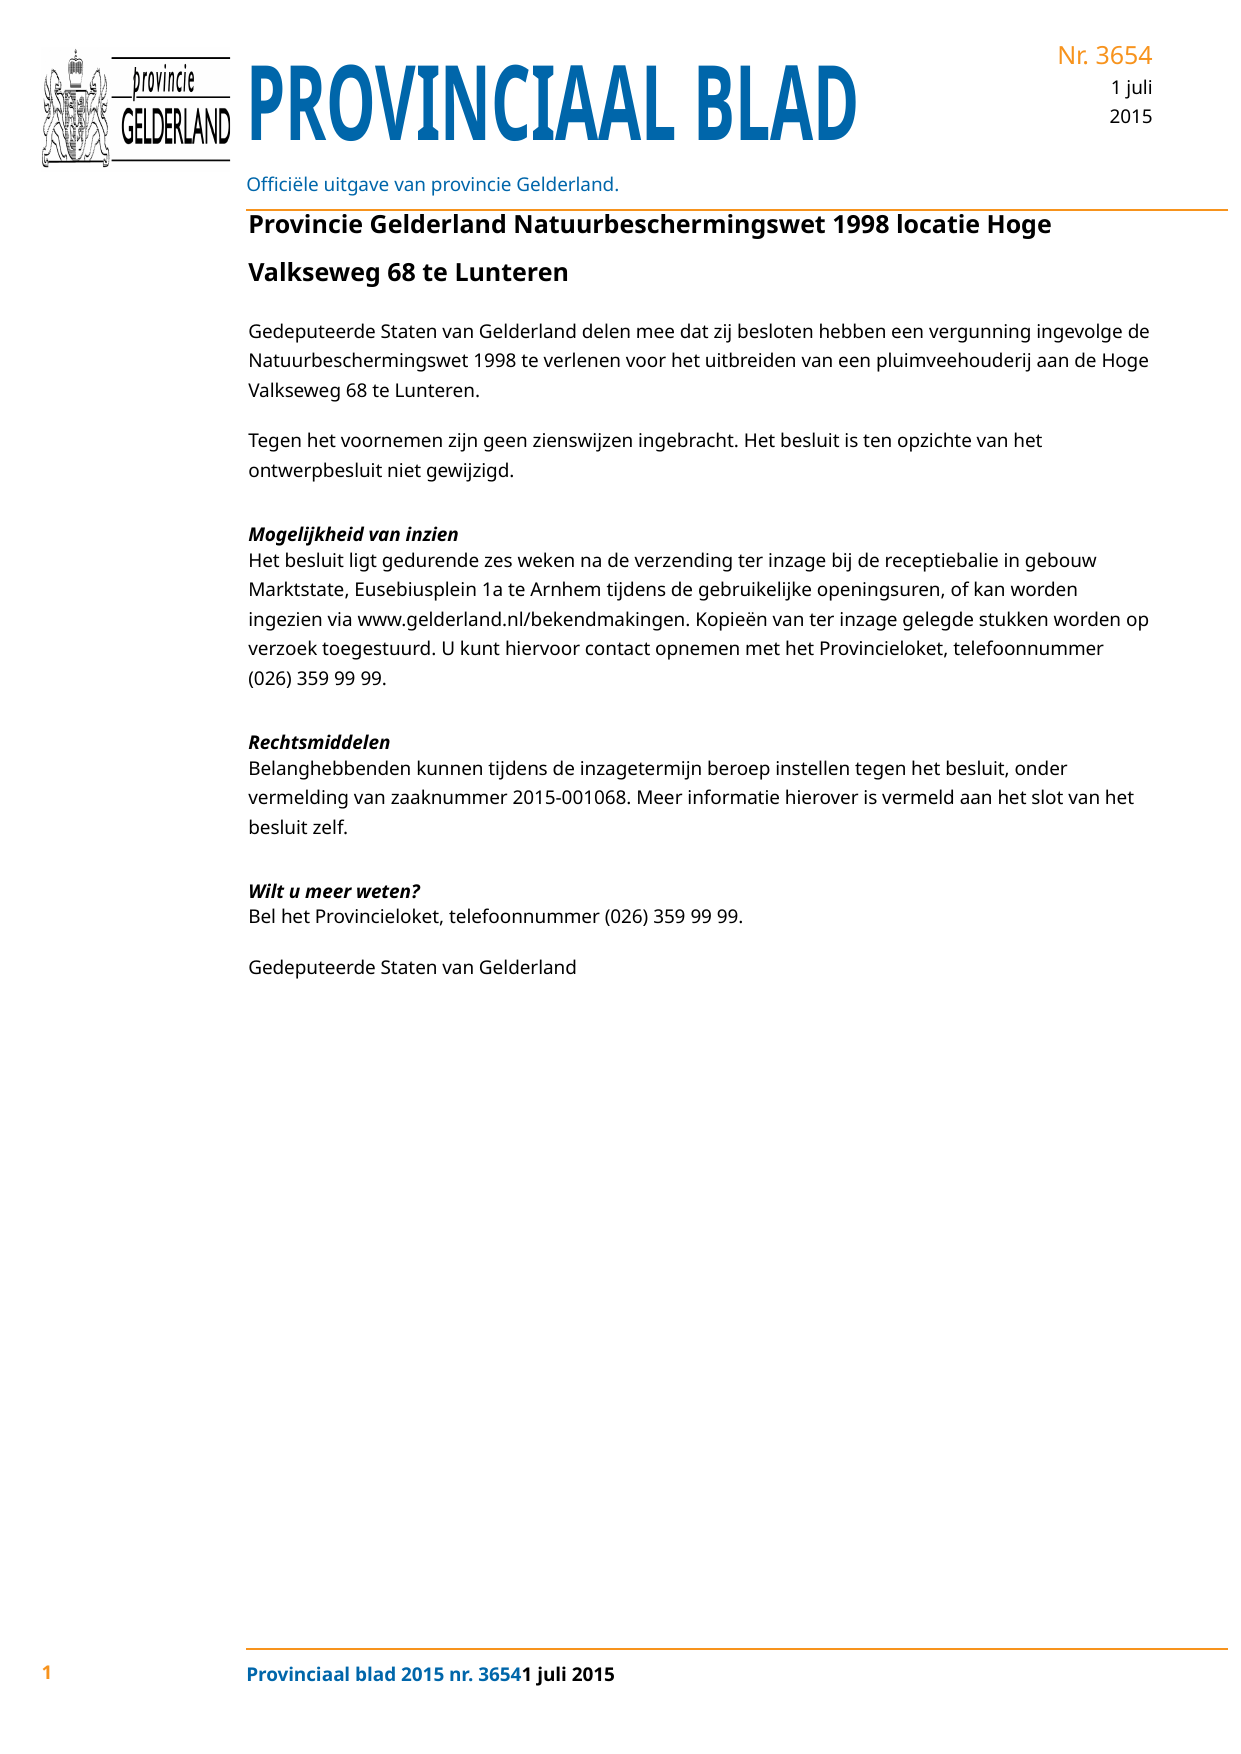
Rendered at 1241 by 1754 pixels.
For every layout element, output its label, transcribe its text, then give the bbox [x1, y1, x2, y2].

text Gedeputeerde Staten van Gelderland [248, 954, 1152, 980]
text Mogelijkheid van inzien [248, 521, 1152, 547]
text Tegen het voornemen zijn geen zienswijzen ingebracht. Het besluit is ten opzichte van het ontwerpbesluit niet gewijzigd. [248, 427, 1152, 483]
text Belanghebbenden kunnen tijdens de inzagetermijn beroep instellen tegen het besluit, onder vermelding van zaaknummer 2015-001068. Meer informatie hierover is vermeld aan het slot van het besluit zelf. [248, 755, 1152, 840]
text Het besluit ligt gedurende zes weken na de verzending ter inzage bij de receptiebalie in gebouw Marktstate, Eusebiusplein 1a te Arnhem tijdens de gebruikelijke openingsuren, of kan worden ingezien via www.gelderland.nl/bekendmakingen. Kopieën van ter inzage gelegde stukken worden op verzoek toegestuurd. U kunt hiervoor contact opnemen met het Provincieloket, telefoonnummer (026) 359 99 99. [248, 547, 1152, 691]
text Gedeputeerde Staten van Gelderland delen mee dat zij besloten hebben een vergunning ingevolge de Natuurbeschermingswet 1998 te verlenen voor het uitbreiden van een pluimveehouderij aan de Hoge Valkseweg 68 te Lunteren. [248, 318, 1152, 403]
text Bel het Provincieloket, telefoonnummer (026) 359 99 99. [248, 904, 1152, 929]
text Provincie Gelderland Natuurbeschermingswet 1998 locatie Hoge Valkseweg 68 te Lunteren [248, 211, 1152, 288]
text Wilt u meer weten? [248, 878, 1152, 904]
picture [41, 47, 231, 172]
text Rechtsmiddelen [248, 729, 1152, 755]
